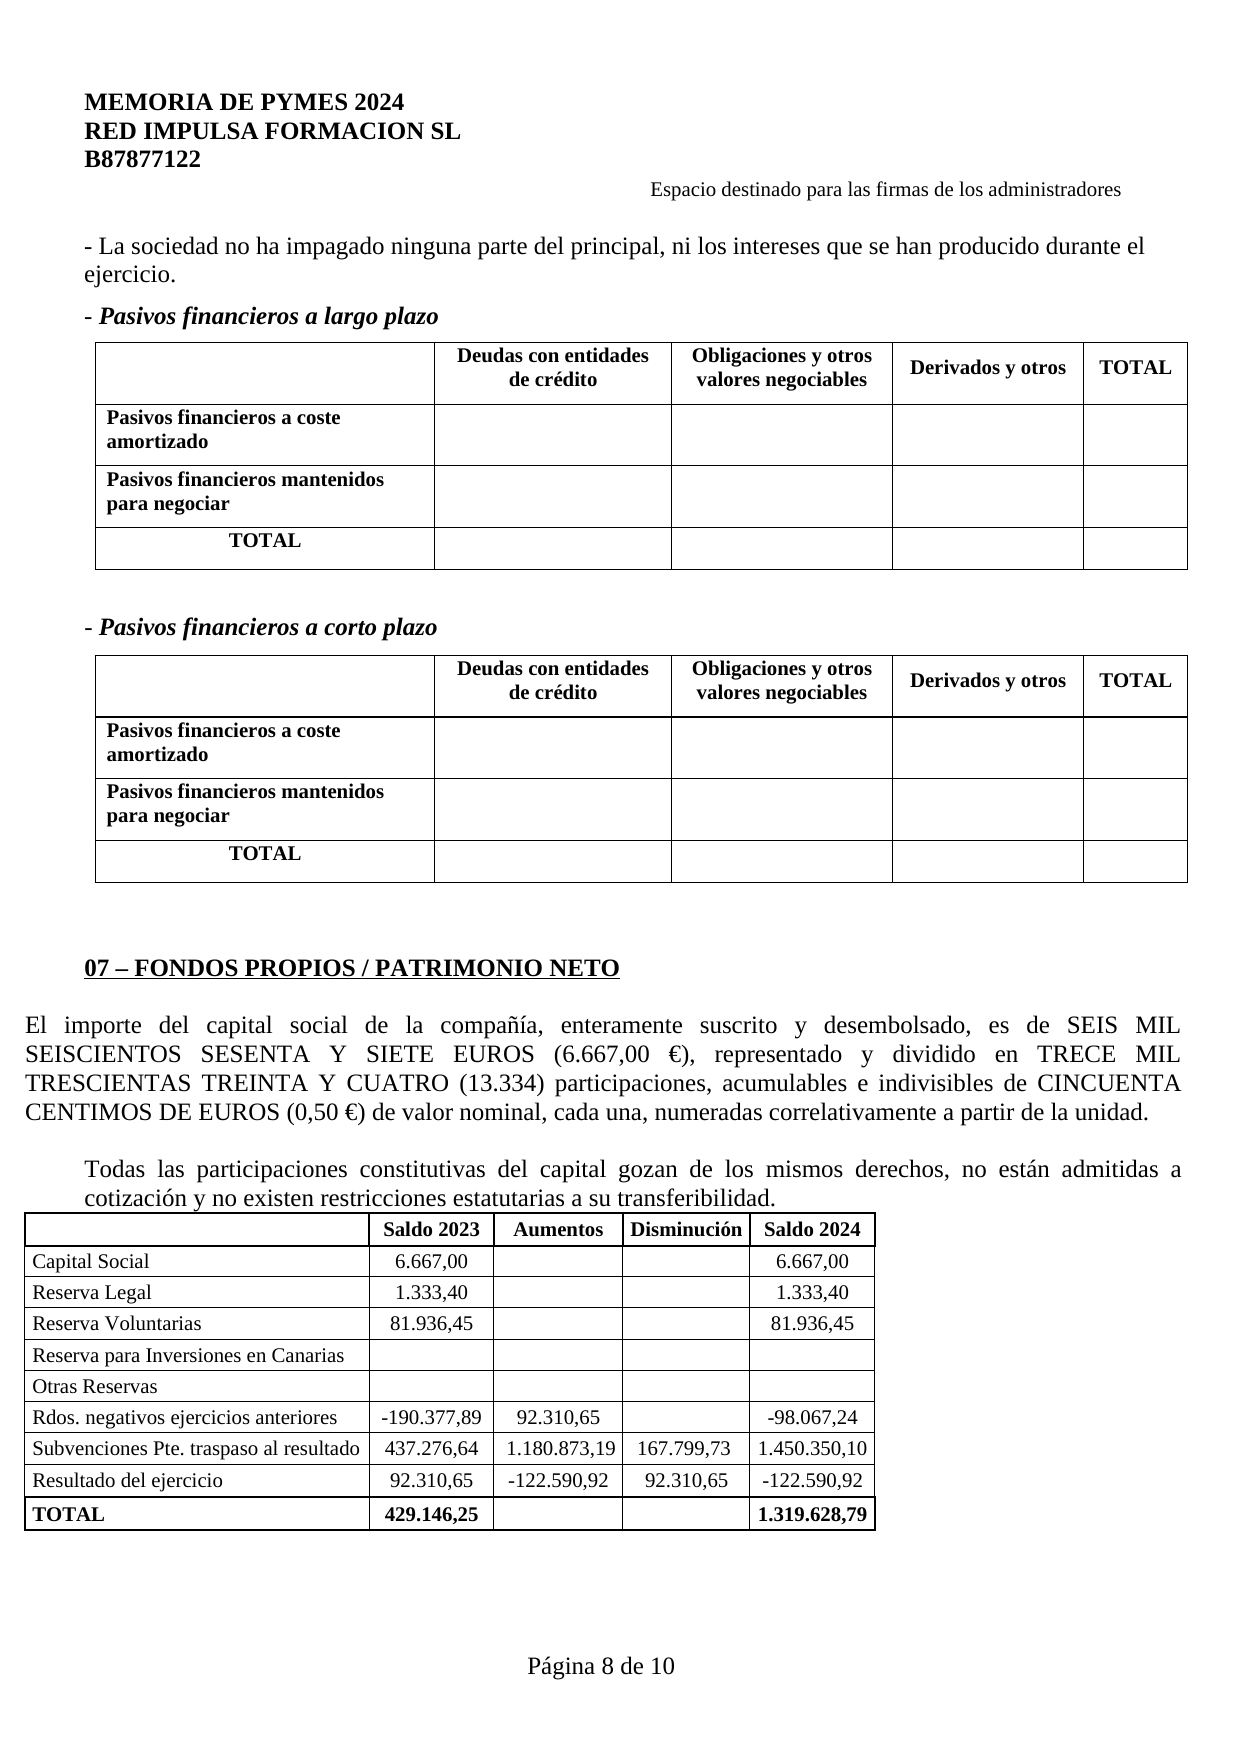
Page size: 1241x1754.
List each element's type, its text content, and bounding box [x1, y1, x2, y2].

table_cell [494, 1247, 622, 1276]
table_cell [893, 405, 1083, 465]
table_cell [672, 779, 892, 840]
table_cell [672, 718, 892, 778]
table_cell [893, 841, 1083, 882]
table_cell -122.590,92 [494, 1465, 622, 1496]
table_cell Rdos. negativos ejercicios anteriores [25, 1402, 369, 1432]
table_cell [893, 466, 1083, 527]
table_cell [623, 1498, 749, 1529]
table_header Derivados y otros [893, 343, 1083, 404]
table_cell [1084, 779, 1187, 840]
table_cell Pasivos financieros a coste amortizado [96, 405, 434, 465]
table_cell [494, 1498, 622, 1529]
table_cell [435, 466, 671, 527]
table_cell [1084, 528, 1187, 569]
table_header Derivados y otros [893, 656, 1083, 716]
table_header Deudas con entidades de crédito [435, 656, 671, 716]
table_cell [893, 528, 1083, 569]
table_cell 92.310,65 [494, 1402, 622, 1432]
text - Pasivos financieros a largo plazo [84, 301, 1215, 329]
text El importe del capital social de la compañía, enteramente suscrito y desembolsado, es de SEIS MIL SEISCIENTOS SESENTA Y SIETE EUROS (6.667,00 €), representado y dividido en TRECE MIL TRESCIENTAS TREINTA Y CUATRO (13.334) participaciones, acumulables e indivisibles de CINCUENTA CENTIMOS DE EUROS (0,50 €) de valor nominal, cada una, numeradas correlativamente a partir de la unidad. [25, 1011, 1182, 1126]
table_header Deudas con entidades de crédito [435, 343, 671, 404]
table_cell [672, 841, 892, 882]
table_cell [494, 1371, 622, 1401]
table_cell [672, 528, 892, 569]
table_cell [623, 1402, 749, 1432]
table_cell Resultado del ejercicio [25, 1465, 369, 1496]
table_cell [1084, 718, 1187, 778]
table_cell [435, 718, 671, 778]
table_cell 1.180.873,19 [494, 1433, 622, 1463]
table_cell Reserva Voluntarias [25, 1308, 369, 1338]
text - La sociedad no ha impagado ninguna parte del principal, ni los intereses que se han producido durante el ejercicio. [84, 231, 1215, 288]
table_cell Reserva Legal [25, 1277, 369, 1307]
table_cell [623, 1277, 749, 1307]
table_cell [672, 466, 892, 527]
table_header Obligaciones y otros valores negociables [672, 343, 892, 404]
table_cell Capital Social [25, 1247, 369, 1276]
table_cell [893, 718, 1083, 778]
text 07 – FONDOS PROPIOS / PATRIMONIO NETO [84, 953, 1182, 982]
table_header TOTAL [1084, 343, 1187, 404]
table_cell Pasivos financieros a coste amortizado [96, 718, 434, 778]
table_header Saldo 2024 [751, 1214, 874, 1245]
table_header Disminución [624, 1214, 749, 1245]
table_cell [435, 528, 671, 569]
table_cell [893, 779, 1083, 840]
table_cell [750, 1371, 874, 1401]
table_cell -98.067,24 [750, 1402, 874, 1432]
table_cell TOTAL [26, 1498, 369, 1529]
table_cell 92.310,65 [623, 1465, 749, 1496]
table_cell 81.936,45 [750, 1308, 874, 1338]
table_cell 1.319.628,79 [750, 1498, 874, 1529]
table_cell [623, 1340, 749, 1370]
table_cell Reserva para Inversiones en Canarias [25, 1340, 369, 1370]
table_cell [672, 405, 892, 465]
table_cell 1.450.350,10 [750, 1433, 874, 1463]
table_cell [494, 1277, 622, 1307]
table_cell 437.276,64 [370, 1433, 493, 1463]
table_cell [494, 1340, 622, 1370]
table_header Saldo 2023 [370, 1214, 493, 1245]
table_cell -122.590,92 [750, 1465, 874, 1496]
table_header Obligaciones y otros valores negociables [672, 656, 892, 716]
table_header TOTAL [1084, 656, 1187, 716]
table_cell [623, 1371, 749, 1401]
table_cell [623, 1247, 749, 1276]
table_cell -190.377,89 [370, 1402, 493, 1432]
text - Pasivos financieros a corto plazo [84, 612, 1182, 640]
text Todas las participaciones constitutivas del capital gozan de los mismos derechos, no están admitidas a cotización y no existen restricciones estatutarias a su transferibilidad. [84, 1154, 1182, 1212]
table_cell Pasivos financieros mantenidos para negociar [96, 779, 434, 840]
table_cell TOTAL [96, 528, 434, 569]
table_cell 1.333,40 [370, 1277, 493, 1307]
table_cell [435, 841, 671, 882]
table_cell [623, 1308, 749, 1338]
table_header [96, 656, 434, 716]
table_cell 429.146,25 [370, 1498, 493, 1529]
table_cell [1084, 405, 1187, 465]
table_cell TOTAL [96, 841, 434, 882]
table_cell [1084, 466, 1187, 527]
table_cell [750, 1340, 874, 1370]
table_cell 81.936,45 [370, 1308, 493, 1338]
table_cell Pasivos financieros mantenidos para negociar [96, 466, 434, 527]
table_cell Otras Reservas [25, 1371, 369, 1401]
table_cell [435, 779, 671, 840]
table_cell [435, 405, 671, 465]
table_cell Subvenciones Pte. traspaso al resultado [25, 1433, 369, 1463]
table_cell [370, 1371, 493, 1401]
table_cell 1.333,40 [750, 1277, 874, 1307]
table_header Aumentos [495, 1214, 622, 1245]
table_cell 167.799,73 [623, 1433, 749, 1463]
table_header [96, 343, 434, 404]
table_cell [1084, 841, 1187, 882]
table_cell 92.310,65 [370, 1465, 493, 1496]
table_cell [494, 1308, 622, 1338]
table_cell 6.667,00 [750, 1247, 874, 1276]
table_header [26, 1214, 368, 1245]
table_cell [370, 1340, 493, 1370]
table_cell 6.667,00 [370, 1247, 493, 1276]
